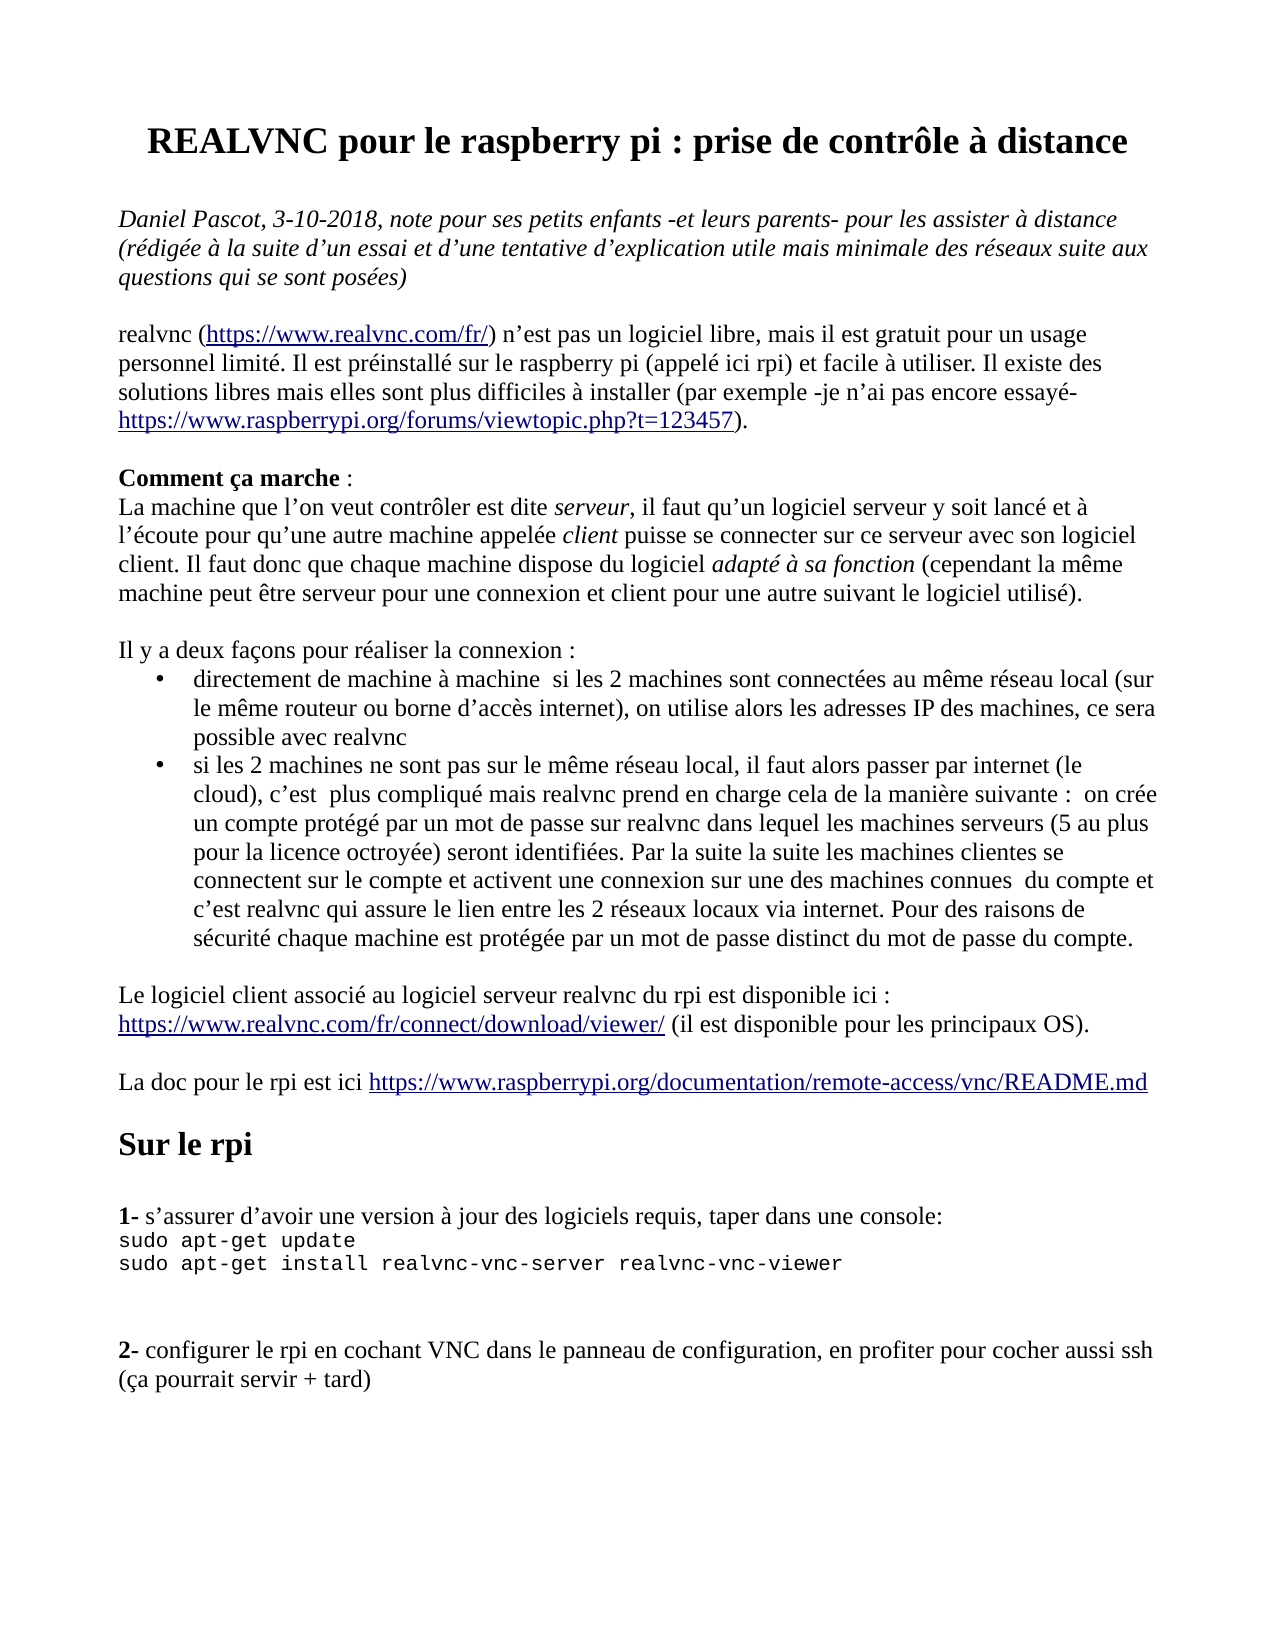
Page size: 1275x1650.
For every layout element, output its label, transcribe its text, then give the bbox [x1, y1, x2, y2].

text sudo apt-get install realvnc-vnc-server realvnc-vnc-viewer [118, 1253, 1157, 1277]
text 2- configurer le rpi en cochant VNC dans le panneau de configuration, en profiter pour cocher aussi ssh (ça pourrait servir + tard) [118, 1335, 1157, 1393]
text Sur le rpi [118, 1124, 1157, 1163]
text La doc pour le rpi est ici https://www.raspberrypi.org/documentation/remote-access/vnc/README.md [118, 1067, 1157, 1096]
list si les 2 machines ne sont pas sur le même réseau local, il faut alors passer par internet (le cloud), c’est plus compliqué mais realvnc prend en charge cela de la manière suivante : on crée un compte protégé par un mot de passe sur realvnc dans lequel les machines serveurs (5 au plus pour la licence octroyée) seront identifiées. Par la suite la suite les machines clientes se connectent sur le compte et activent une connexion sur une des machines connues du compte et c’est realvnc qui assure le lien entre les 2 réseaux locaux via internet. Pour des raisons de sécurité chaque machine est protégée par un mot de passe distinct du mot de passe du compte. [156, 751, 1157, 952]
text Il y a deux façons pour réaliser la connexion : [118, 636, 1157, 664]
text La machine que l’on veut contrôler est dite serveur, il faut qu’un logiciel serveur y soit lancé et à l’écoute pour qu’une autre machine appelée client puisse se connecter sur ce serveur avec son logiciel client. Il faut donc que chaque machine dispose du logiciel adapté à sa fonction (cependant la même machine peut être serveur pour une connexion et client pour une autre suivant le logiciel utilisé). [118, 492, 1157, 607]
text realvnc (https://www.realvnc.com/fr/) n’est pas un logiciel libre, mais il est gratuit pour un usage personnel limité. Il est préinstallé sur le raspberry pi (appelé ici rpi) et facile à utiliser. Il existe des solutions libres mais elles sont plus difficiles à installer (par exemple -je n’ai pas encore essayé- https://www.raspberrypi.org/forums/viewtopic.php?t=123457). [118, 319, 1157, 434]
text Daniel Pascot, 3-10-2018, note pour ses petits enfants -et leurs parents- pour les assister à distance (rédigée à la suite d’un essai et d’une tentative d’explication utile mais minimale des réseaux suite aux questions qui se sont posées) [118, 204, 1157, 291]
text REALVNC pour le raspberry pi : prise de contrôle à distance [118, 118, 1157, 161]
text 1- s’assurer d’avoir une version à jour des logiciels requis, taper dans une console: [118, 1201, 1157, 1230]
list directement de machine à machine si les 2 machines sont connectées au même réseau local (sur le même routeur ou borne d’accès internet), on utilise alors les adresses IP des machines, ce sera possible avec realvnc [156, 664, 1157, 751]
text sudo apt-get update [118, 1230, 1157, 1253]
text Comment ça marche : [118, 463, 1157, 492]
text Le logiciel client associé au logiciel serveur realvnc du rpi est disponible ici : https://www.realvnc.com/fr/connect/download/viewer/ (il est disponible pour les principaux OS). [118, 981, 1157, 1038]
